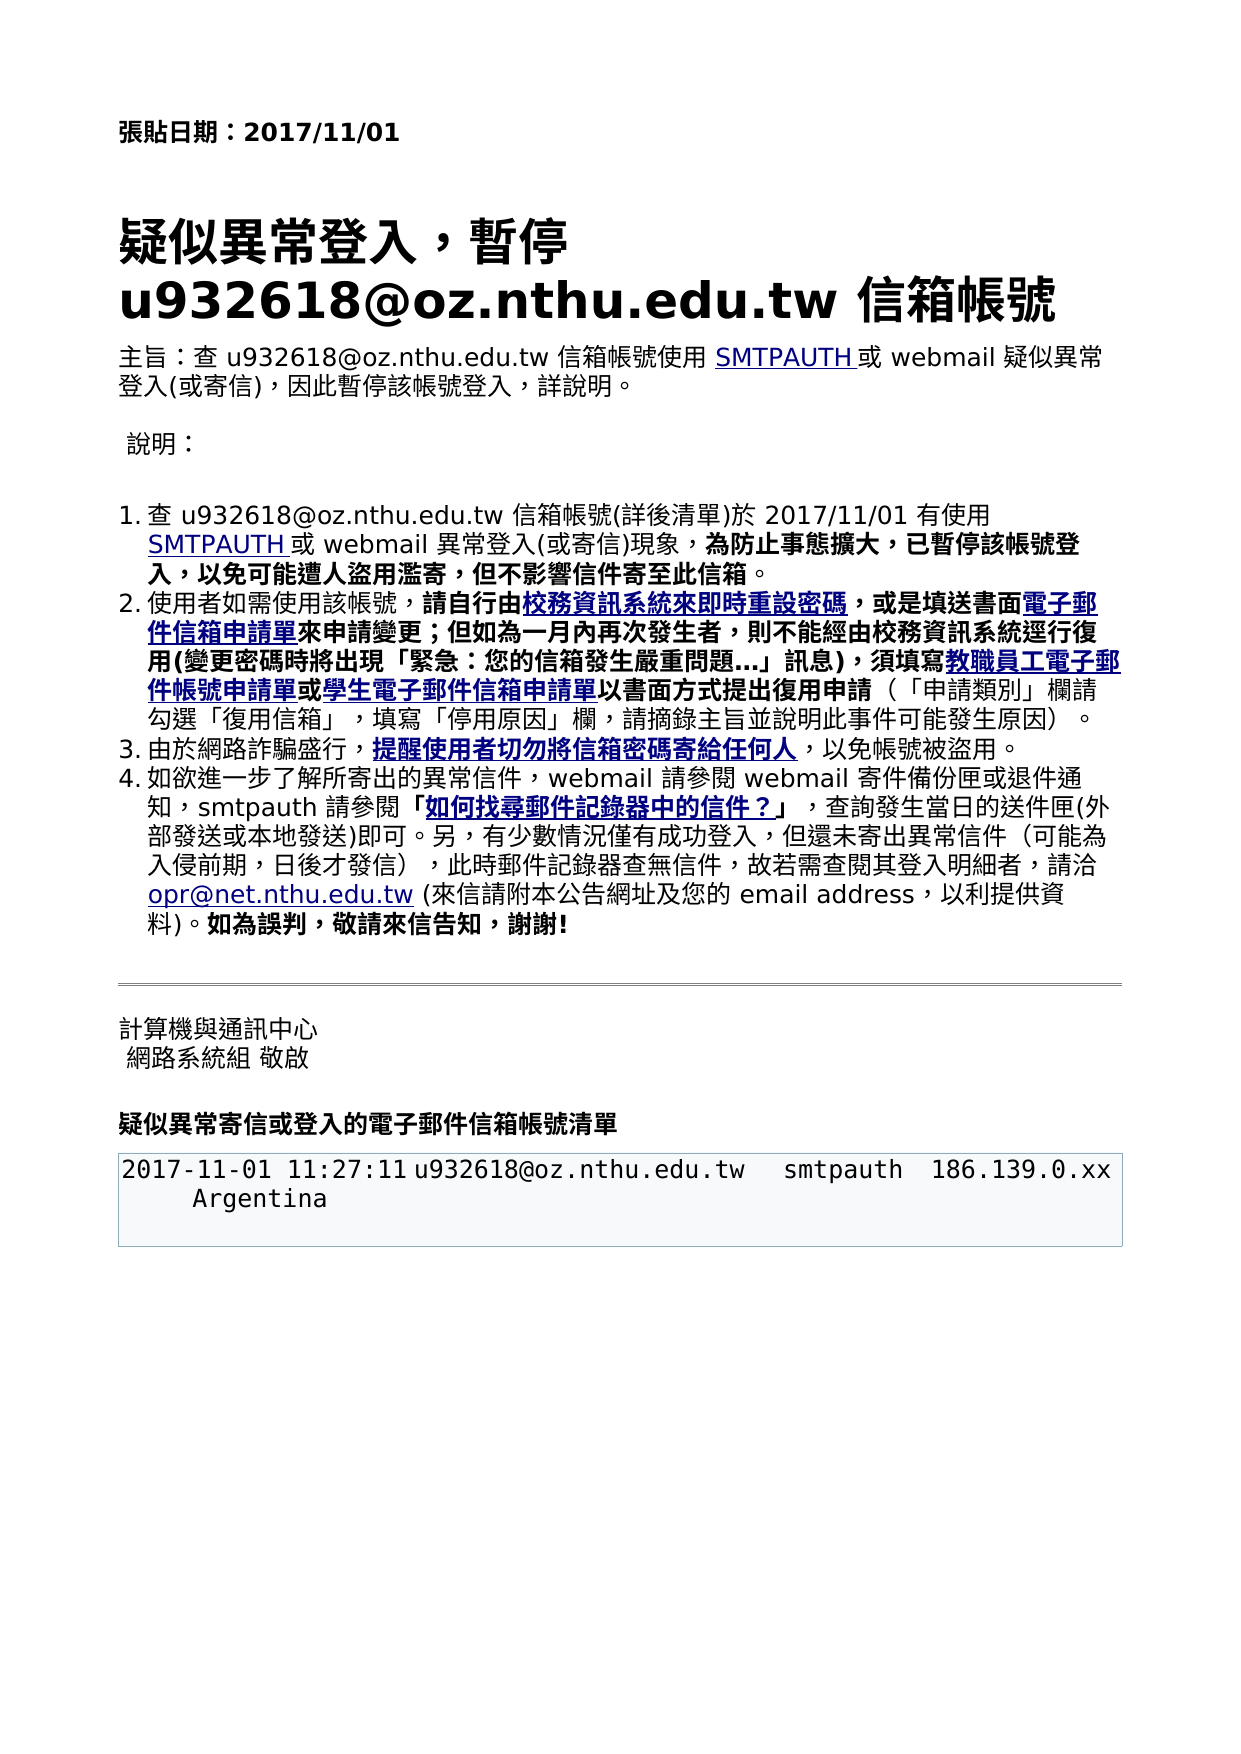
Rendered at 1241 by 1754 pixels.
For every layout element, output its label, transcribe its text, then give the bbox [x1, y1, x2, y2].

list 查 u932618@oz.nthu.edu.tw 信箱帳號(詳後清單)於 2017/11/01 有使用 SMTPAUTH或 webmail 異常登入(或寄信)現象，為防止事態擴大，已暫停該帳號登入，以免可能遭人盜用濫寄，但不影響信件寄至此信箱。 [118, 502, 1122, 589]
text 主旨：查 u932618@oz.nthu.edu.tw 信箱帳號使用 SMTPAUTH或 webmail 疑似異常登入(或寄信)，因此暫停該帳號登入，詳說明。 說明： [118, 343, 1122, 459]
list 使用者如需使用該帳號，請自行由校務資訊系統來即時重設密碼，或是填送書面電子郵件信箱申請單來申請變更；但如為一月內再次發生者，則不能經由校務資訊系統逕行復用(變更密碼時將出現「緊急：您的信箱發生嚴重問題…」訊息)，須填寫教職員工電子郵件帳號申請單或學生電子郵件信箱申請單以書面方式提出復用申請（「申請類別」欄請勾選「復用信箱」，填寫「停用原因」欄，請摘錄主旨並說明此事件可能發生原因）。 [118, 589, 1122, 735]
subtitle 疑似異常登入，暫停 u932618@oz.nthu.edu.tw 信箱帳號 [118, 214, 1122, 330]
text 張貼日期：2017/11/01 [118, 118, 1122, 176]
list 如欲進一步了解所寄出的異常信件，webmail 請參閱 webmail 寄件備份匣或退件通知，smtpauth 請參閱「如何找尋郵件記錄器中的信件？」，查詢發生當日的送件匣(外部發送或本地發送)即可。另，有少數情況僅有成功登入，但還未寄出異常信件（可能為入侵前期，日後才發信），此時郵件記錄器查無信件，故若需查閱其登入明細者，請洽 opr@net.nthu.edu.tw (來信請附本公告網址及您的 email address，以利提供資料)。如為誤判，敬請來信告知，謝謝! [118, 764, 1122, 939]
subtitle 疑似異常寄信或登入的電子郵件信箱帳號清單 [118, 1111, 1122, 1140]
text 2017-11-01 11:27:11 u932618@oz.nthu.edu.tw smtpauth 186.139.0.xx Argentina [119, 1154, 1122, 1246]
text 計算機與通訊中心 網路系統組 敬啟 [118, 1015, 1122, 1073]
list 由於網路詐騙盛行，提醒使用者切勿將信箱密碼寄給任何人，以免帳號被盜用。 [118, 735, 1122, 764]
